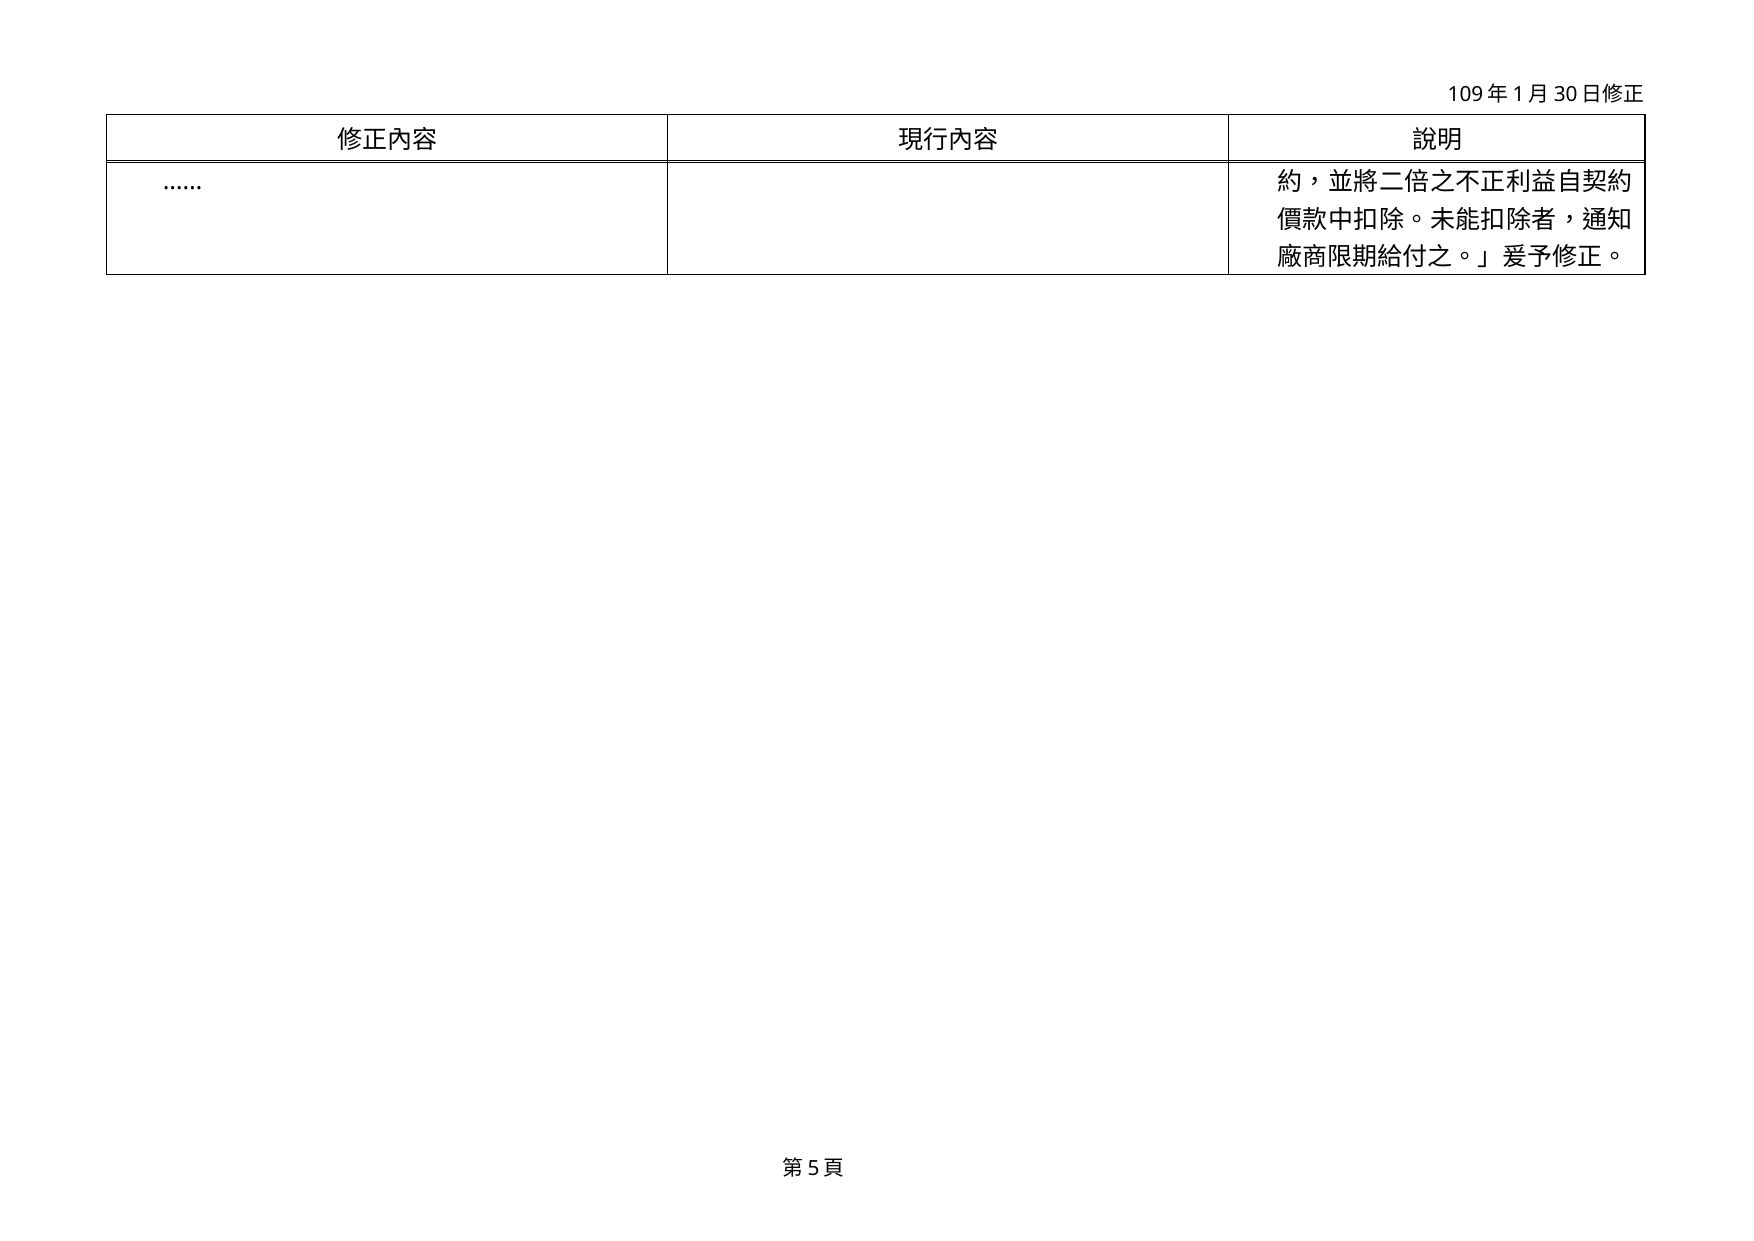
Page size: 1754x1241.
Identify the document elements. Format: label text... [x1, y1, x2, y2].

table_cell [668, 163, 1228, 273]
table_header 現行內容 [668, 115, 1228, 160]
table_header 說明 [1229, 115, 1644, 160]
table_cell 第1款第6目，本會108年11月8日工程企字第1080100956號令修正發布政府採購法施行細則部分條文，刪除第111條延誤履約期限情節重大之認定，機關以廠商延誤履約期限，終止契約或解除契約情形，應於契約載明以利執行，爰增訂選項供機關擇定。 第9款，參考108年5月22日總統華總一義字第10800049691號令修正公布政府採購法部分條文，其中第59條修正第2項規定：「違反前項規定者，機關得終止或解除契約，並將二倍之不正利益自契約價款中扣除。未能扣除者，通知廠商限期給付之。」爰予修正。 [1229, 163, 1644, 273]
table_header 修正內容 [107, 115, 667, 160]
table_cell …… [107, 163, 667, 273]
